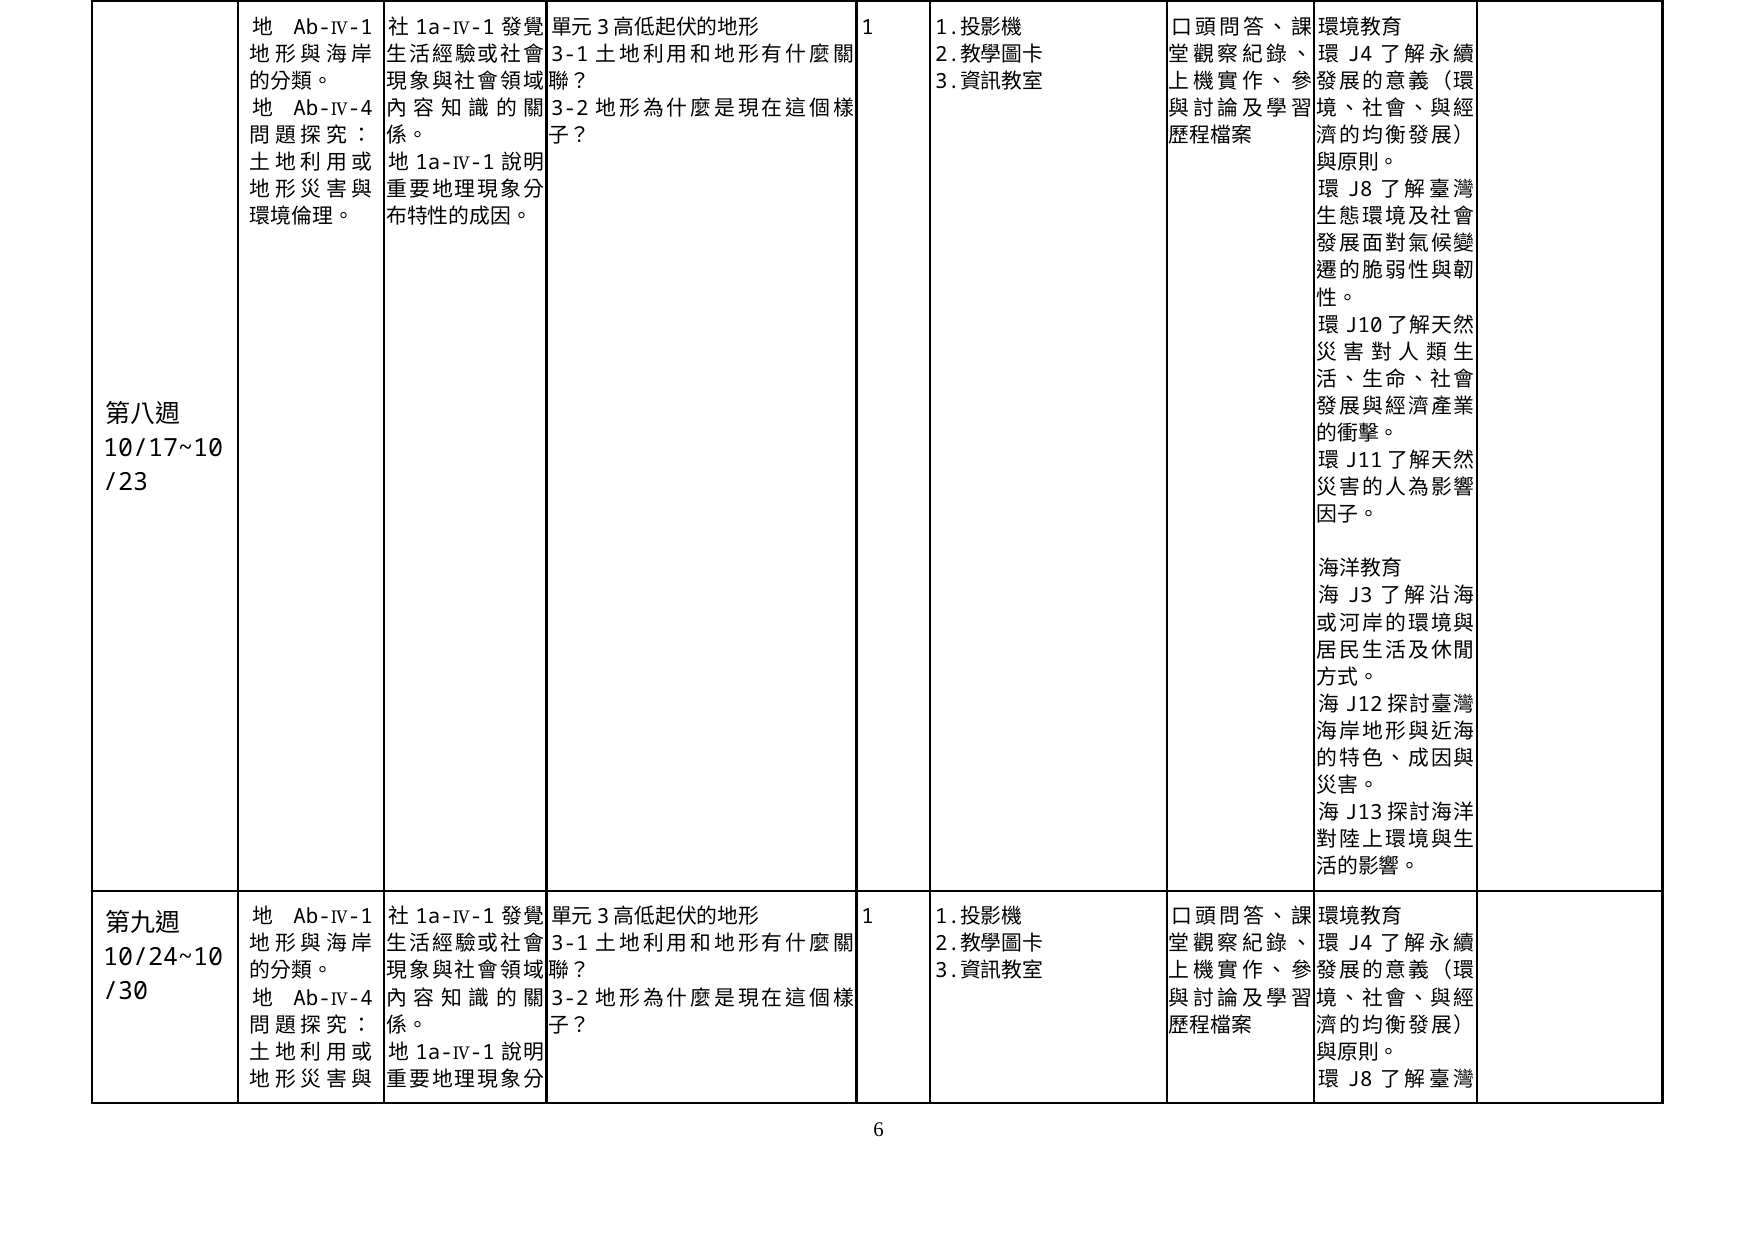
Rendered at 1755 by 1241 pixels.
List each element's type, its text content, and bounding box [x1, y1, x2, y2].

table_cell 1 [858, 2, 929, 889]
table_cell 1.投影機 2.教學圖卡 3.資訊教室 [931, 2, 1166, 889]
table_cell 單元3高低起伏的地形 3-1土地利用和地形有什麼關聯？ 3-2地形為什麼是現在這個樣子？ [548, 2, 855, 889]
table_cell 社1a-Ⅳ-1發覺生活經驗或社會現象與社會領域內容知識的關係。 地1a-Ⅳ-1說明重要地理現象分 [385, 892, 545, 1102]
table_cell [1478, 2, 1661, 889]
table_cell 地Ab-Ⅳ-1地形與海岸的分類。 地Ab-Ⅳ-4問題探究：土地利用或地形災害與 [239, 892, 383, 1102]
table_cell 1.投影機 2.教學圖卡 3.資訊教室 [931, 892, 1166, 1102]
table_cell 1 [858, 892, 929, 1102]
table_cell 環境教育 環J4了解永續發展的意義（環境、社會、與經濟的均衡發展）與原則。 環J8了解臺灣 [1315, 892, 1476, 1102]
table_cell 口頭問答、課堂觀察紀錄、上機實作、參與討論及學習歷程檔案 [1168, 2, 1313, 889]
table_cell [1478, 892, 1661, 1102]
table_cell 第八週10/17~10/23 [93, 2, 237, 889]
table_cell 口頭問答、課堂觀察紀錄、上機實作、參與討論及學習歷程檔案 [1168, 892, 1313, 1102]
table_cell 地Ab-Ⅳ-1地形與海岸的分類。 地Ab-Ⅳ-4問題探究：土地利用或地形災害與環境倫理。 [239, 2, 383, 889]
table_cell 環境教育 環J4了解永續發展的意義（環境、社會、與經濟的均衡發展）與原則。 環J8了解臺灣生態環境及社會發展面對氣候變遷的脆弱性與韌性。 環J10了解天然災害對人類生活、生命、社會發展與經濟產業的衝擊。 環J11了解天然災害的人為影響因子。 海洋教育 海J3了解沿海或河岸的環境與居民生活及休閒方式。 海J12探討臺灣海岸地形與近海的特色、成因與災害。 海J13探討海洋對陸上環境與生活的影響。 [1315, 2, 1476, 889]
table_cell 第九週10/24~10/30 [93, 892, 237, 1102]
table_cell 社1a-Ⅳ-1發覺生活經驗或社會現象與社會領域內容知識的關係。 地1a-Ⅳ-1說明重要地理現象分布特性的成因。 [385, 2, 545, 889]
table_cell 單元3高低起伏的地形 3-1土地利用和地形有什麼關聯？ 3-2地形為什麼是現在這個樣子？ [548, 892, 855, 1102]
